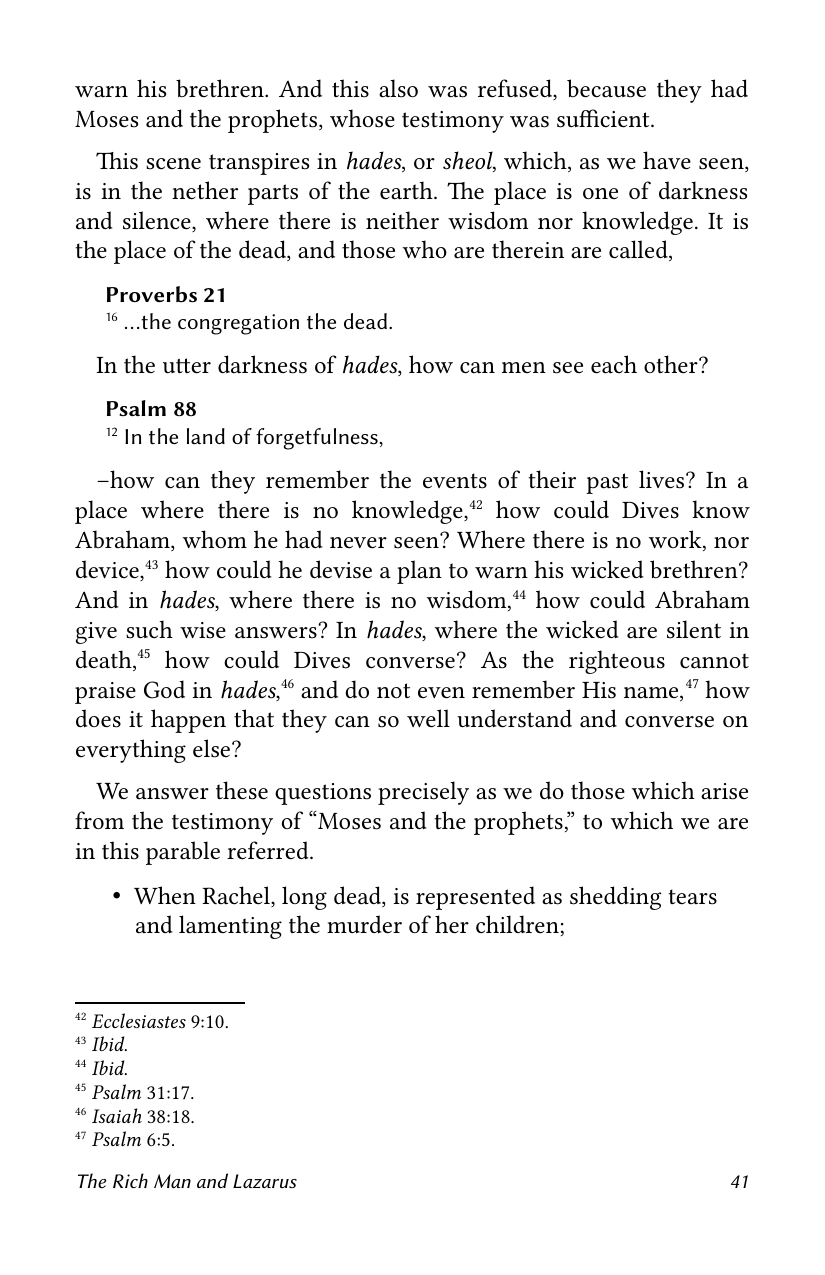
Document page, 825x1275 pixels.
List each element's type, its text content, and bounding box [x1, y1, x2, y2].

text Psalm 88 [105, 396, 750, 422]
text Psalm 6:5. [75, 1128, 750, 1152]
text We answer these questions precisely as we do those which arise from the testimony of “Moses and the prophets,” to which we are in this parable referred. [75, 777, 750, 866]
text Isaiah 38:18. [75, 1104, 750, 1128]
text Proverbs 21 [105, 281, 750, 308]
text In the utter darkness of hades, how can men see each other? [75, 351, 750, 380]
text 12 In the land of forgetfulness, [105, 424, 720, 450]
text Psalm 31:17. [75, 1081, 750, 1104]
text This scene transpires in hades, or sheol, which, as we have seen, is in the nether parts of the earth. The place is one of darkness and silence, where there is neither wisdom nor knowledge. It is the place of the dead, and those who are therein are called, [75, 147, 750, 265]
text Ecclesiastes 9:10. [75, 1009, 750, 1033]
text 16 ...the congregation the dead. [105, 309, 720, 335]
list When Rachel, long dead, is represented as shedding tears and lamenting the murder of her children; [112, 882, 750, 939]
text Ibid. [75, 1057, 750, 1081]
text warn his brethren. And this also was refused, because they had Moses and the prophets, whose testimony was sufficient. [75, 75, 750, 133]
text Ibid. [75, 1033, 750, 1057]
text –how can they remember the events of their past lives? In a place where there is no knowledge, how could Dives know Abraham, whom he had never seen? Where there is no work, nor device, how could he devise a plan to warn his wicked brethren? And in hades, where there is no wisdom, how could Abraham give such wise answers? In hades, where the wicked are silent in death, how could Dives converse? As the righteous cannot praise God in hades, and do not even remember His name, how does it happen that they can so well understand and converse on everything else? [75, 466, 750, 764]
